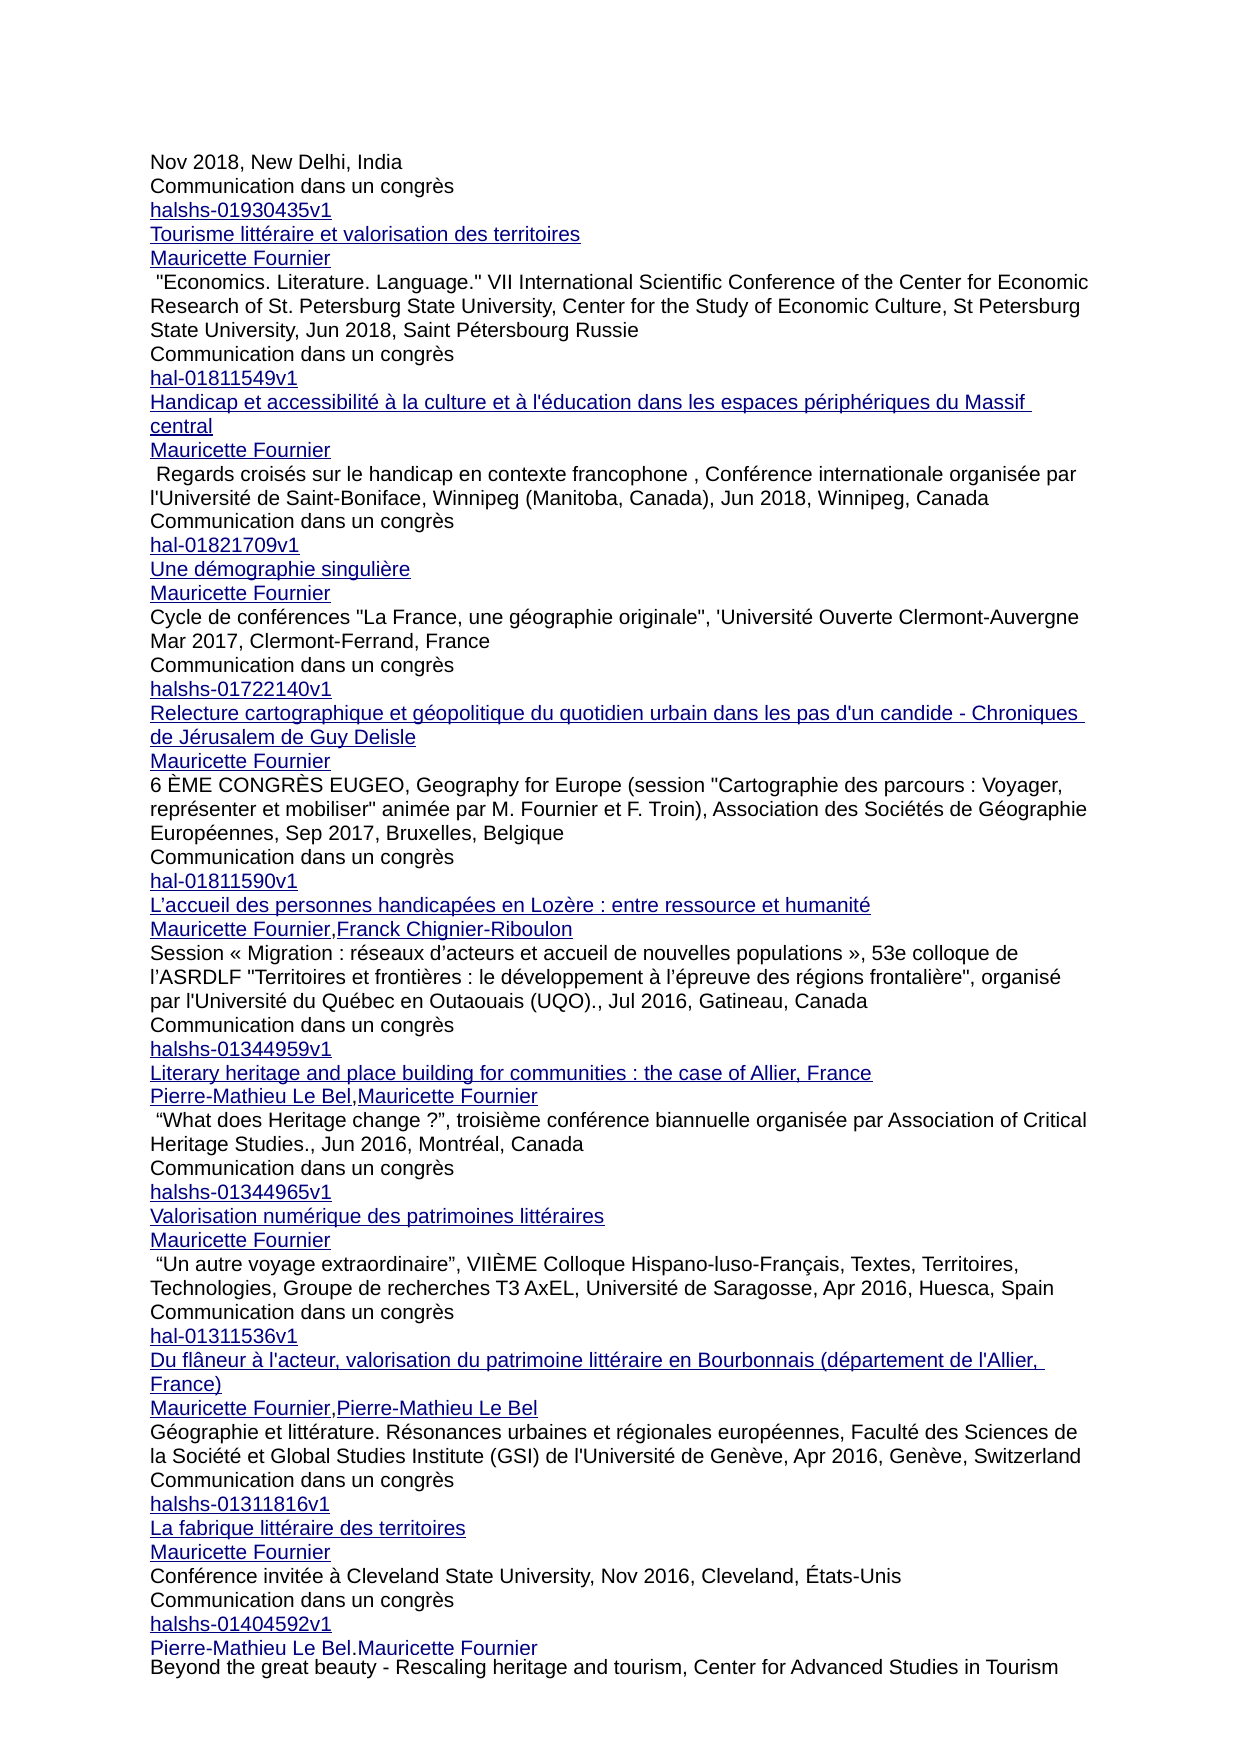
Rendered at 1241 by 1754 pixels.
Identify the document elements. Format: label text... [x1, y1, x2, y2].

table_cell Relecture cartographique et géopolitique du quotidien urbain dans les pas d'un candide - Chroniques de Jérusalem de Guy Delisle Mauricette Fournier 6 ÈME CONGRÈS EUGEO, Geography for Europe (session "Cartographie des parcours : Voyager, représenter et mobiliser" animée par M. Fournier et F. Troin), Association des Sociétés de Géographie Européennes, Sep 2017, Bruxelles, Belgique Communication dans un congrès hal-01811590v1 [150, 701, 1090, 893]
table_cell Du flâneur à l'acteur, valorisation du patrimoine littéraire en Bourbonnais (département de l'Allier, France) Mauricette Fournier,Pierre-Mathieu Le Bel Géographie et littérature. Résonances urbaines et régionales européennes, Faculté des Sciences de la Société et Global Studies Institute (GSI) de l'Université de Genève, Apr 2016, Genève, Switzerland Communication dans un congrès halshs-01311816v1 [150, 1348, 1090, 1516]
table_cell L’accueil des personnes handicapées en Lozère : entre ressource et humanité Mauricette Fournier,Franck Chignier-Riboulon Session « Migration : réseaux d’acteurs et accueil de nouvelles populations », 53e colloque de l’ASRDLF "Territoires et frontières : le développement à l’épreuve des régions frontalière", organisé par l'Université du Québec en Outaouais (UQO)., Jul 2016, Gatineau, Canada Communication dans un congrès halshs-01344959v1 [150, 893, 1090, 1060]
table_cell On the writers trail : a tale of participatory research in literary place building Pierre-Mathieu Le Bel,Mauricette Fournier Beyond the great beauty - Rescaling heritage and tourism, Center for Advanced Studies in Tourism (CAST) of the University of Bologna, in partership with RSA, Research Network on Tourism and Regional Development, Feb 2016, Rimini, Italy Communication dans un congrès halshs-01311505v1 [150, 1635, 1090, 1679]
table_cell Une démographie singulière Mauricette Fournier Cycle de conférences "La France, une géographie originale", 'Université Ouverte Clermont-Auvergne Mar 2017, Clermont-Ferrand, France Communication dans un congrès halshs-01722140v1 [150, 557, 1090, 701]
table_cell La fabrique littéraire des territoires Mauricette Fournier Conférence invitée à Cleveland State University, Nov 2016, Cleveland, États-Unis Communication dans un congrès halshs-01404592v1 [150, 1516, 1090, 1635]
table_cell Nov 2018, New Delhi, India Communication dans un congrès halshs-01930435v1 [150, 150, 1090, 222]
table_cell Tourisme littéraire et valorisation des territoires Mauricette Fournier "Economics. Literature. Language." VII International Scientific Conference of the Center for Economic Research of St. Petersburg State University, Center for the Study of Economic Culture, St Petersburg State University, Jun 2018, Saint Pétersbourg Russie Communication dans un congrès hal-01811549v1 [150, 222, 1090, 389]
table_cell Valorisation numérique des patrimoines littéraires Mauricette Fournier “Un autre voyage extraordinaire”, VIIÈME Colloque Hispano-luso-Français, Textes, Territoires, Technologies, Groupe de recherches T3 AxEL, Université de Saragosse, Apr 2016, Huesca, Spain Communication dans un congrès hal-01311536v1 [150, 1204, 1090, 1348]
table_cell Literary heritage and place building for communities : the case of Allier, France Pierre-Mathieu Le Bel,Mauricette Fournier “What does Heritage change ?”, troisième conférence biannuelle organisée par Association of Critical Heritage Studies., Jun 2016, Montréal, Canada Communication dans un congrès halshs-01344965v1 [150, 1060, 1090, 1204]
table_cell Handicap et accessibilité à la culture et à l'éducation dans les espaces périphériques du Massif central Mauricette Fournier Regards croisés sur le handicap en contexte francophone , Conférence internationale organisée par l'Université de Saint-Boniface, Winnipeg (Manitoba, Canada), Jun 2018, Winnipeg, Canada Communication dans un congrès hal-01821709v1 [150, 390, 1090, 557]
